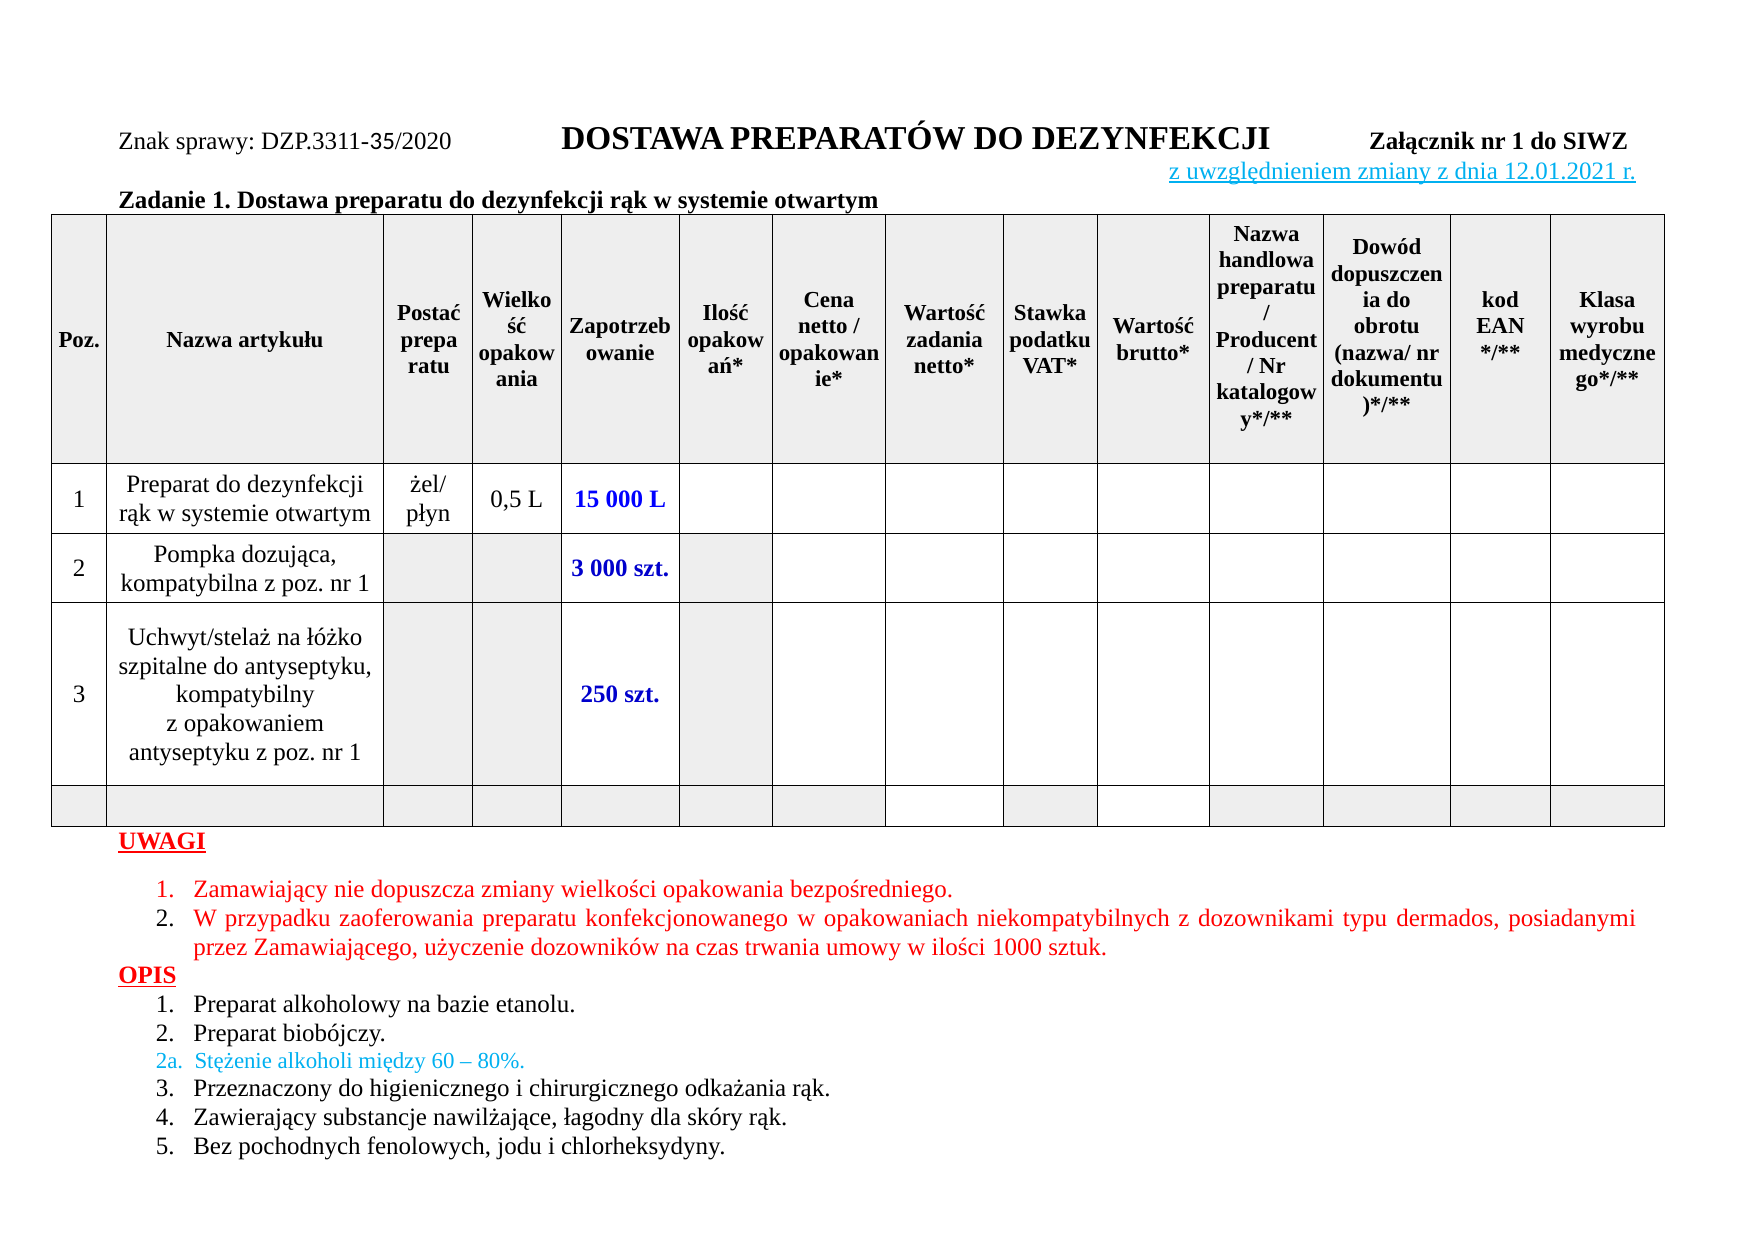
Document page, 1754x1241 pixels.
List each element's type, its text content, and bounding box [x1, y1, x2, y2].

table_cell [1324, 464, 1450, 533]
text z uwzględnieniem zmiany z dnia 12.01.2021 r. [118, 156, 1636, 185]
table_cell [1551, 786, 1664, 826]
text OPIS [118, 961, 1636, 989]
table_cell [1210, 534, 1323, 602]
table_cell [680, 786, 772, 826]
table_cell żel/ płyn [384, 464, 472, 533]
table_cell Preparat do dezynfekcji rąk w systemie otwartym [107, 464, 383, 533]
table_cell [1004, 603, 1097, 785]
list Przeznaczony do higienicznego i chirurgicznego odkażania rąk. [156, 1073, 1636, 1102]
table_cell [384, 534, 472, 602]
table_cell [886, 464, 1003, 533]
table_cell [1324, 534, 1450, 602]
table_header Wielkość opakowania [473, 215, 561, 463]
table_header Cena netto / opakowanie* [773, 215, 885, 463]
table_header Klasa wyrobu medycznego*/** [1551, 215, 1664, 463]
table_cell [1210, 786, 1323, 826]
table_cell 1 [52, 464, 106, 533]
table_header Nazwa handlowa preparatu/ Producent/ Nr katalogowy*/** [1210, 215, 1323, 463]
text Zadanie 1. Dostawa preparatu do dezynfekcji rąk w systemie otwartym [118, 185, 1636, 214]
list Zawierający substancje nawilżające, łagodny dla skóry rąk. [156, 1102, 1636, 1131]
table_cell [562, 786, 679, 826]
table_cell 250 szt. [562, 603, 679, 785]
table_header Wartość zadania netto* [886, 215, 1003, 463]
table_cell [1004, 534, 1097, 602]
list Preparat biobójczy. [156, 1018, 1636, 1047]
table_cell [1451, 786, 1550, 826]
list W przypadku zaoferowania preparatu konfekcjonowanego w opakowaniach niekompatybilnych z dozownikami typu dermados, posiadanymi przez Zamawiającego, użyczenie dozowników na czas trwania umowy w ilości 1000 sztuk. [156, 903, 1636, 961]
table_cell [473, 603, 561, 785]
table_cell [773, 786, 885, 826]
table_cell 3 [52, 603, 106, 785]
text UWAGI [118, 827, 1636, 855]
table_header Nazwa artykułu [107, 215, 383, 463]
table_cell [1451, 534, 1550, 602]
table_header Dowód dopuszczenia do obrotu (nazwa/ nr dokumentu)*/** [1324, 215, 1450, 463]
table_cell [1551, 464, 1664, 533]
table_cell 15 000 L [562, 464, 679, 533]
table_cell [1004, 464, 1097, 533]
table_cell [1324, 603, 1450, 785]
list Zamawiający nie dopuszcza zmiany wielkości opakowania bezpośredniego. [156, 874, 1636, 903]
table_header Poz. [52, 215, 106, 463]
table_cell [680, 603, 772, 785]
table_cell [1551, 534, 1664, 602]
table_cell [1451, 603, 1550, 785]
table_cell [1324, 786, 1450, 826]
table_cell [1004, 786, 1097, 826]
table_cell [1098, 786, 1209, 826]
table_cell [1210, 603, 1323, 785]
table_header Postać preparatu [384, 215, 472, 463]
table_cell [107, 786, 383, 826]
table_cell [773, 534, 885, 602]
table_cell [473, 786, 561, 826]
table_header Stawka podatku VAT* [1004, 215, 1097, 463]
table_cell [384, 786, 472, 826]
table_cell Uchwyt/stelaż na łóżko szpitalne do antyseptyku, kompatybilny z opakowaniem antyseptyku z poz. nr 1 [107, 603, 383, 785]
table_header kod EAN */** [1451, 215, 1550, 463]
table_cell [52, 786, 106, 826]
table_cell [886, 534, 1003, 602]
table_cell [680, 534, 772, 602]
table_cell [1098, 534, 1209, 602]
table_header Wartość brutto* [1098, 215, 1209, 463]
table_cell [384, 603, 472, 785]
table_header Ilość opakowań* [680, 215, 772, 463]
table_cell [1098, 464, 1209, 533]
table_cell Pompka dozująca, kompatybilna z poz. nr 1 [107, 534, 383, 602]
table_cell [886, 603, 1003, 785]
list Preparat alkoholowy na bazie etanolu. [156, 989, 1636, 1018]
table_cell [1551, 603, 1664, 785]
table_cell [1451, 464, 1550, 533]
table_cell [773, 603, 885, 785]
table_cell [886, 786, 1003, 826]
text Znak sprawy: DZP.3311-35/2020 DOSTAWA PREPARATÓW DO DEZYNFEKCJI Załącznik nr 1 do SIWZ [118, 118, 1636, 156]
table_cell 3 000 szt. [562, 534, 679, 602]
table_cell [680, 464, 772, 533]
table_cell [1098, 603, 1209, 785]
table_cell [1210, 464, 1323, 533]
text 2a. Stężenie alkoholi między 60 – 80%. [156, 1047, 1636, 1073]
table_cell 2 [52, 534, 106, 602]
table_cell [473, 534, 561, 602]
table_header Zapotrzebowanie [562, 215, 679, 463]
table_cell [773, 464, 885, 533]
list Bez pochodnych fenolowych, jodu i chlorheksydyny. [156, 1131, 1636, 1159]
table_cell 0,5 L [473, 464, 561, 533]
